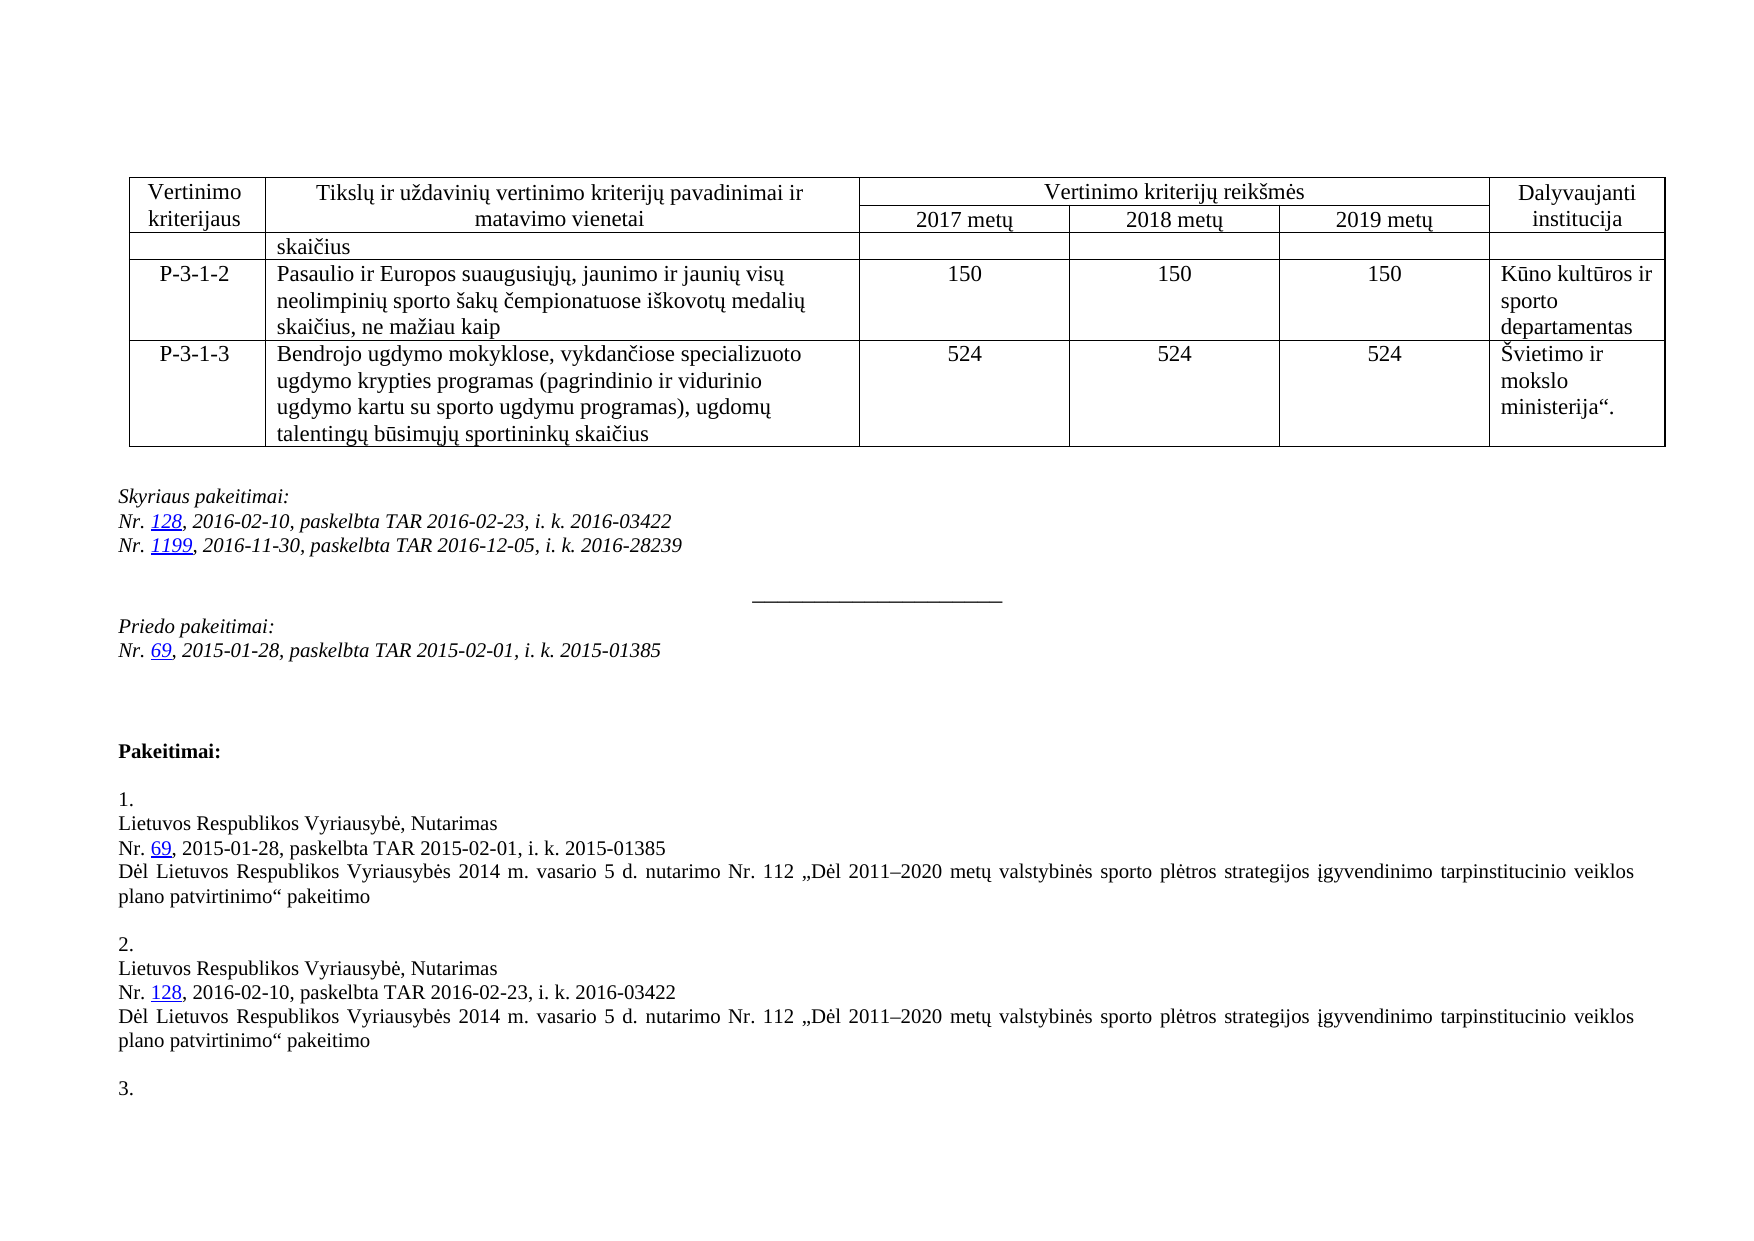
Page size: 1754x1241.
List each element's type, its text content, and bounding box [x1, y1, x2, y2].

table_cell 150 [1280, 260, 1489, 339]
text 3. [118, 1076, 1636, 1100]
text Lietuvos Respublikos Vyriausybė, Nutarimas [118, 811, 1636, 835]
table_cell [860, 233, 1069, 259]
text 2. [118, 932, 1636, 956]
table_cell [1490, 233, 1664, 259]
text Skyriaus pakeitimai: [118, 484, 1636, 508]
table_cell [1280, 233, 1489, 259]
table_cell P-3-1-1 [130, 233, 265, 259]
table_header Vertinimo kriterijaus kodas [130, 178, 265, 232]
table_cell 524 [1070, 341, 1279, 446]
text Dėl Lietuvos Respublikos Vyriausybės 2014 m. vasario 5 d. nutarimo Nr. 112 „Dėl 2011–2020 metų valstybinės sporto plėtros strategijos įgyvendinimo tarpinstitucinio veiklos plano patvirtinimo“ pakeitimo [118, 1004, 1636, 1052]
text Nr. 69, 2015-01-28, paskelbta TAR 2015-02-01, i. k. 2015-01385 [118, 638, 1636, 662]
table_cell 150 [860, 260, 1069, 339]
text Priedo pakeitimai: [118, 614, 1636, 638]
table_cell [1070, 233, 1279, 259]
table_cell P-3-1-2 [130, 260, 265, 339]
text Pakeitimai: [118, 739, 1636, 763]
table_cell 2018 metų [1070, 206, 1279, 232]
table_cell 524 [860, 341, 1069, 446]
table_header Vertinimo kriterijų reikšmės [860, 178, 1489, 204]
table_cell Pasaulio ir Europos suaugusiųjų, jaunimo ir jaunių visų neolimpinių sporto šakų čempionatuose iškovotų medalių skaičius, ne mažiau kaip [266, 260, 859, 339]
table_header Dalyvaujanti institucija [1490, 178, 1664, 232]
table_cell 524 [1280, 341, 1489, 446]
text Dėl Lietuvos Respublikos Vyriausybės 2014 m. vasario 5 d. nutarimo Nr. 112 „Dėl 2011–2020 metų valstybinės sporto plėtros strategijos įgyvendinimo tarpinstitucinio veiklos plano patvirtinimo“ pakeitimo [118, 859, 1636, 908]
table_cell Bendrojo ugdymo mokyklose, vykdančiose specializuoto ugdymo krypties programas (pagrindinio ir vidurinio ugdymo kartu su sporto ugdymu programas), ugdomų talentingų būsimųjų sportininkų skaičius [266, 341, 859, 446]
text Nr. 69, 2015-01-28, paskelbta TAR 2015-02-01, i. k. 2015-01385 [118, 835, 1636, 859]
table_cell skaičius [266, 233, 859, 259]
text 1. [118, 787, 1636, 811]
table_cell Švietimo ir mokslo ministerija“. [1490, 341, 1664, 446]
table_cell 2017 metų [860, 206, 1069, 232]
text Nr. 128, 2016-02-10, paskelbta TAR 2016-02-23, i. k. 2016-03422 [118, 508, 1636, 533]
table_header Tikslų ir uždavinių vertinimo kriterijų pavadinimai ir matavimo vienetai [266, 178, 859, 232]
text –––––––––––––––––––– [118, 585, 1636, 614]
table_cell Kūno kultūros ir sporto departamentas [1490, 260, 1664, 339]
text Nr. 128, 2016-02-10, paskelbta TAR 2016-02-23, i. k. 2016-03422 [118, 980, 1636, 1004]
table_cell 2019 metų [1280, 206, 1489, 232]
table_cell 150 [1070, 260, 1279, 339]
text Nr. 1199, 2016-11-30, paskelbta TAR 2016-12-05, i. k. 2016-28239 [118, 533, 1636, 557]
text Lietuvos Respublikos Vyriausybė, Nutarimas [118, 956, 1636, 980]
table_cell P-3-1-3 [130, 341, 265, 446]
